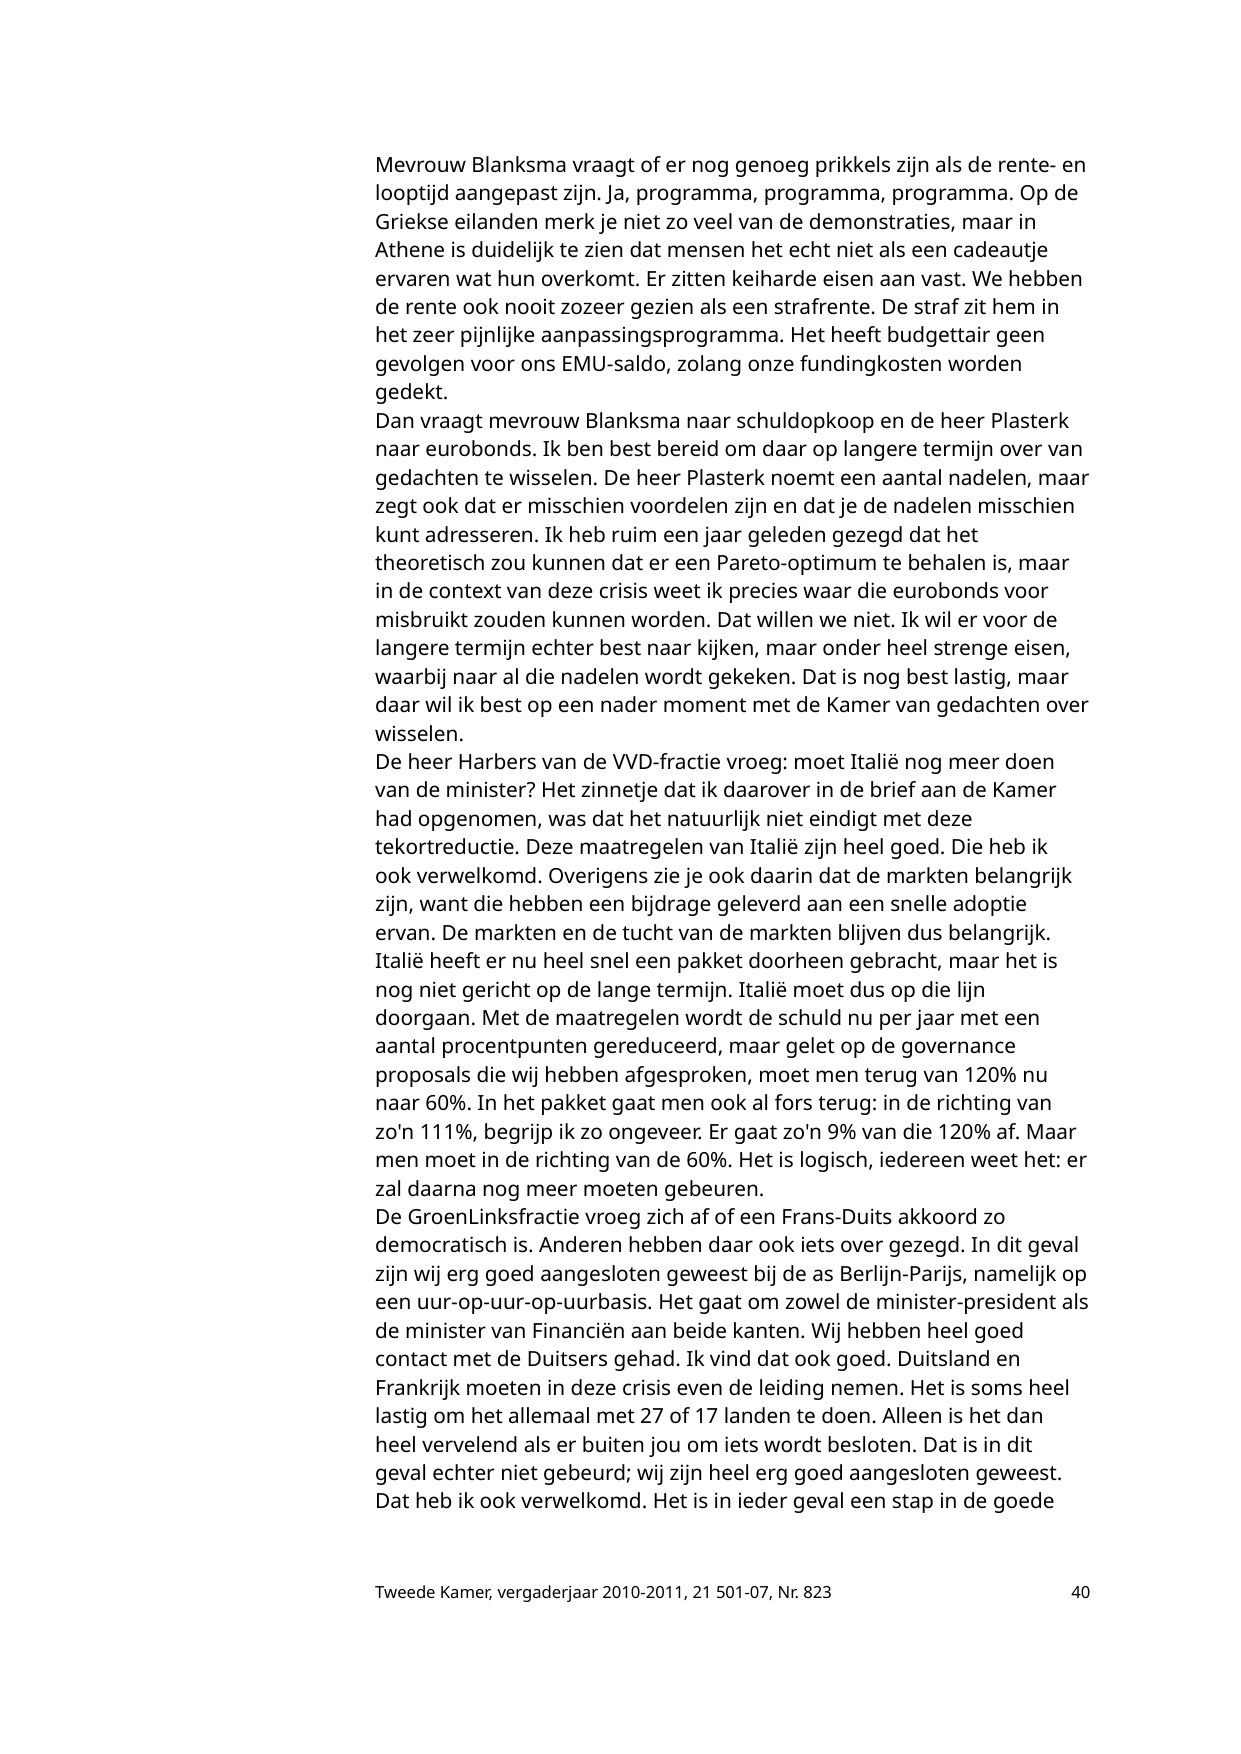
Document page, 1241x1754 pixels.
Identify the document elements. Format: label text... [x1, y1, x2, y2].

text De heer Harbers van de VVD-fractie vroeg: moet Italië nog meer doen van de minister? Het zinnetje dat ik daarover in de brief aan de Kamer had opgenomen, was dat het natuurlijk niet eindigt met deze tekortreductie. Deze maatregelen van Italië zijn heel goed. Die heb ik ook verwelkomd. Overigens zie je ook daarin dat de markten belangrijk zijn, want die hebben een bijdrage geleverd aan een snelle adoptie ervan. De markten en de tucht van de markten blijven dus belangrijk. Italië heeft er nu heel snel een pakket doorheen gebracht, maar het is nog niet gericht op de lange termijn. Italië moet dus op die lijn doorgaan. Met de maatregelen wordt de schuld nu per jaar met een aantal procentpunten gereduceerd, maar gelet op de governance proposals die wij hebben afgesproken, moet men terug van 120% nu naar 60%. In het pakket gaat men ook al fors terug: in de richting van zo'n 111%, begrijp ik zo ongeveer. Er gaat zo'n 9% van die 120% af. Maar men moet in de richting van de 60%. Het is logisch, iedereen weet het: er zal daarna nog meer moeten gebeuren. [375, 747, 1090, 1202]
text Mevrouw Blanksma vraagt of er nog genoeg prikkels zijn als de rente- en looptijd aangepast zijn. Ja, programma, programma, programma. Op de Griekse eilanden merk je niet zo veel van de demonstraties, maar in Athene is duidelijk te zien dat mensen het echt niet als een cadeautje ervaren wat hun overkomt. Er zitten keiharde eisen aan vast. We hebben de rente ook nooit zozeer gezien als een strafrente. De straf zit hem in het zeer pijnlijke aanpassingsprogramma. Het heeft budgettair geen gevolgen voor ons EMU-saldo, zolang onze fundingkosten worden gedekt. [375, 150, 1090, 406]
text Dan vraagt mevrouw Blanksma naar schuldopkoop en de heer Plasterk naar eurobonds. Ik ben best bereid om daar op langere termijn over van gedachten te wisselen. De heer Plasterk noemt een aantal nadelen, maar zegt ook dat er misschien voordelen zijn en dat je de nadelen misschien kunt adresseren. Ik heb ruim een jaar geleden gezegd dat het theoretisch zou kunnen dat er een Pareto-optimum te behalen is, maar in de context van deze crisis weet ik precies waar die eurobonds voor misbruikt zouden kunnen worden. Dat willen we niet. Ik wil er voor de langere termijn echter best naar kijken, maar onder heel strenge eisen, waarbij naar al die nadelen wordt gekeken. Dat is nog best lastig, maar daar wil ik best op een nader moment met de Kamer van gedachten over wisselen. [375, 406, 1090, 747]
text De GroenLinksfractie vroeg zich af of een Frans-Duits akkoord zo democratisch is. Anderen hebben daar ook iets over gezegd. In dit geval zijn wij erg goed aangesloten geweest bij de as Berlijn-Parijs, namelijk op een uur-op-uur-op-uurbasis. Het gaat om zowel de minister-president als de minister van Financiën aan beide kanten. Wij hebben heel goed contact met de Duitsers gehad. Ik vind dat ook goed. Duitsland en Frankrijk moeten in deze crisis even de leiding nemen. Het is soms heel lastig om het allemaal met 27 of 17 landen te doen. Alleen is het dan heel vervelend als er buiten jou om iets wordt besloten. Dat is in dit geval echter niet gebeurd; wij zijn heel erg goed aangesloten geweest. Dat heb ik ook verwelkomd. Het is in ieder geval een stap in de goede [375, 1202, 1090, 1515]
